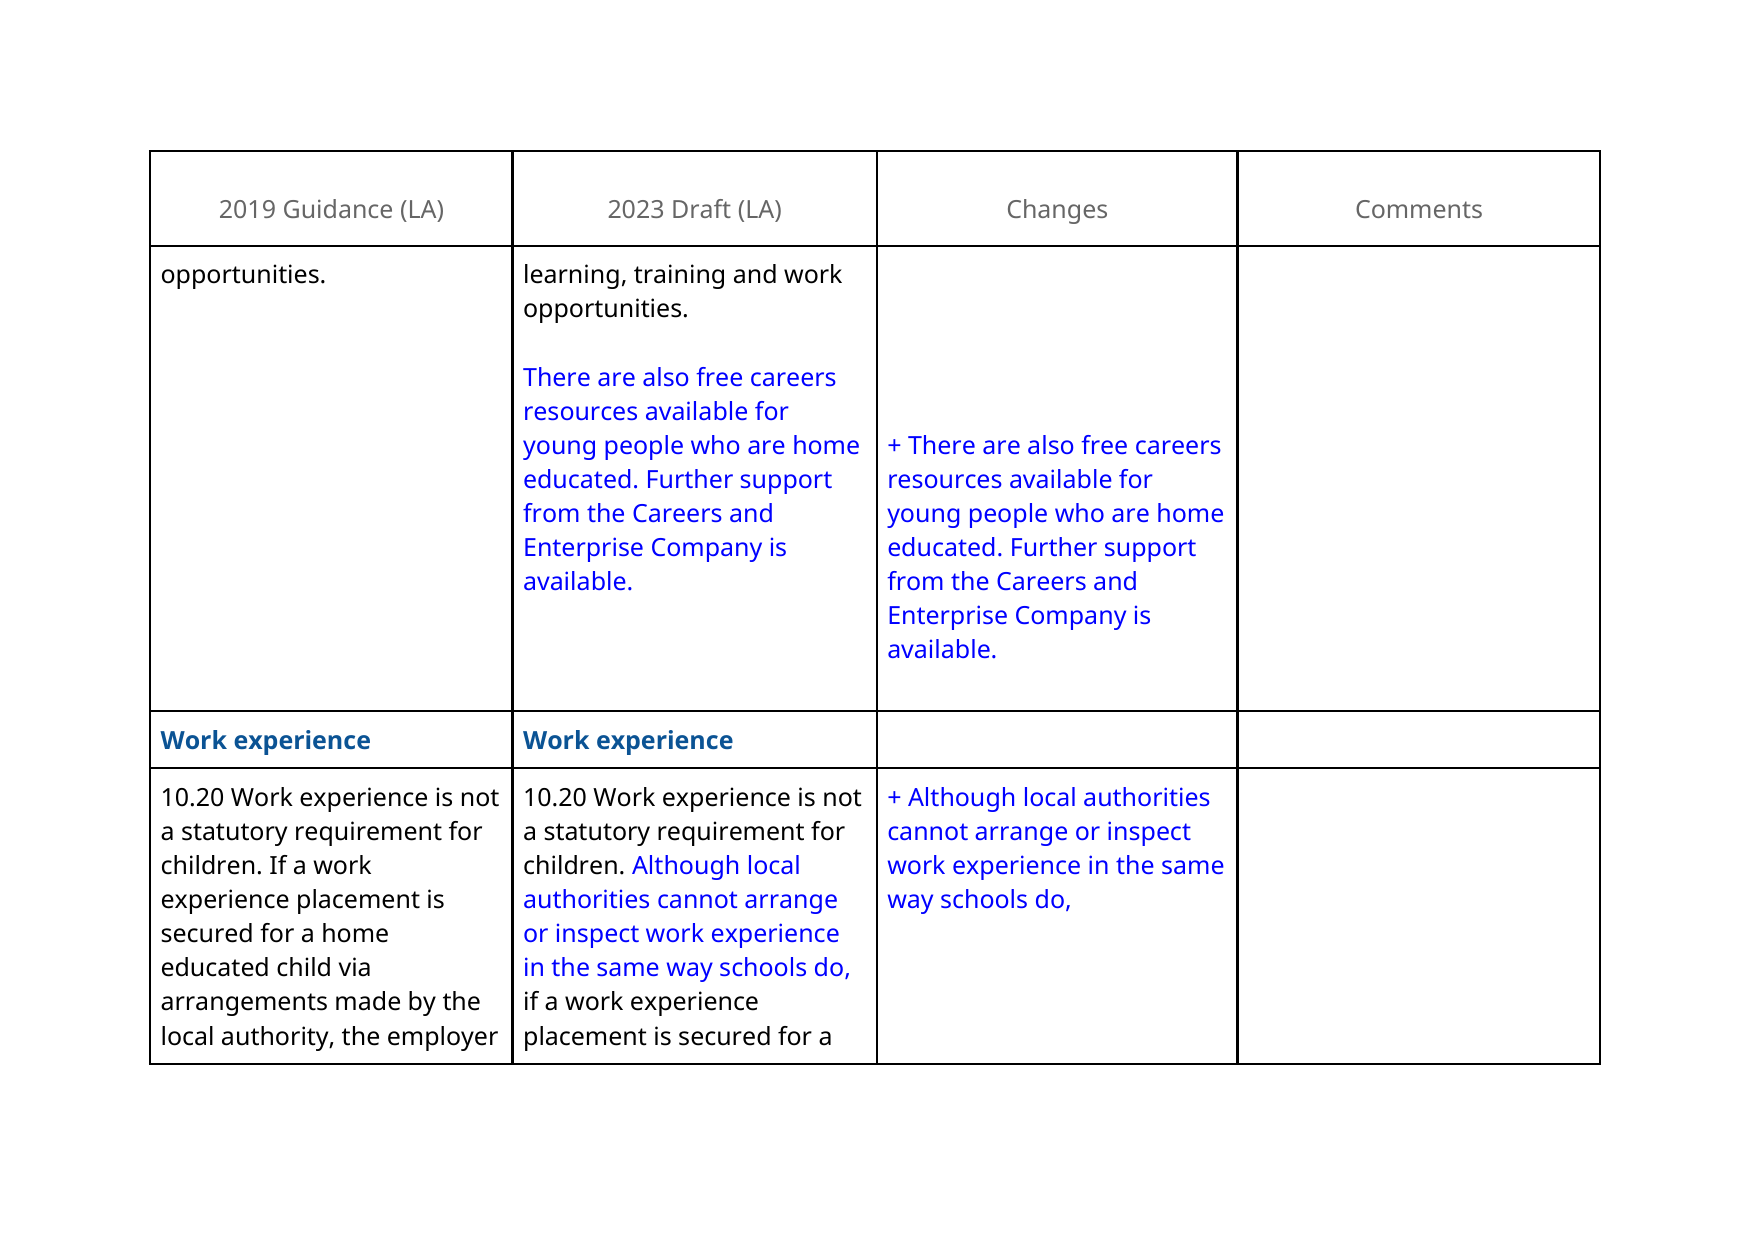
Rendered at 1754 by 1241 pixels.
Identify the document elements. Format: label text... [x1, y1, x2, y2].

table_header 2023 Draft (LA) [514, 152, 876, 244]
table_cell learning, training and work opportunities. There are also free careers resources available for young people who are home educated. Further support from the Careers and Enterprise Company is available. [514, 247, 876, 710]
table_cell Work experience [151, 712, 511, 767]
table_header Comments [1239, 152, 1599, 244]
table_cell 10.20 Work experience is not a statutory requirement for children. If a work experience placement is secured for a home educated child via arrangements made by the local authority, the employer [151, 769, 511, 1063]
table_cell + There are also free careers resources available for young people who are home educated. Further support from the Careers and Enterprise Company is available. [878, 247, 1236, 710]
table_cell opportunities. [151, 247, 511, 710]
table_cell [1239, 712, 1599, 767]
table_cell [878, 712, 1236, 767]
table_cell [1239, 247, 1599, 710]
table_cell 10.20 Work experience is not a statutory requirement for children. Although local authorities cannot arrange or inspect work experience in the same way schools do, if a work experience placement is secured for a [514, 769, 876, 1063]
table_cell [1239, 769, 1599, 1063]
table_header 2019 Guidance (LA) [151, 152, 511, 244]
table_header Changes [878, 152, 1236, 244]
table_cell + Although local authorities cannot arrange or inspect work experience in the same way schools do, [878, 769, 1236, 1063]
table_cell Work experience [514, 712, 876, 767]
